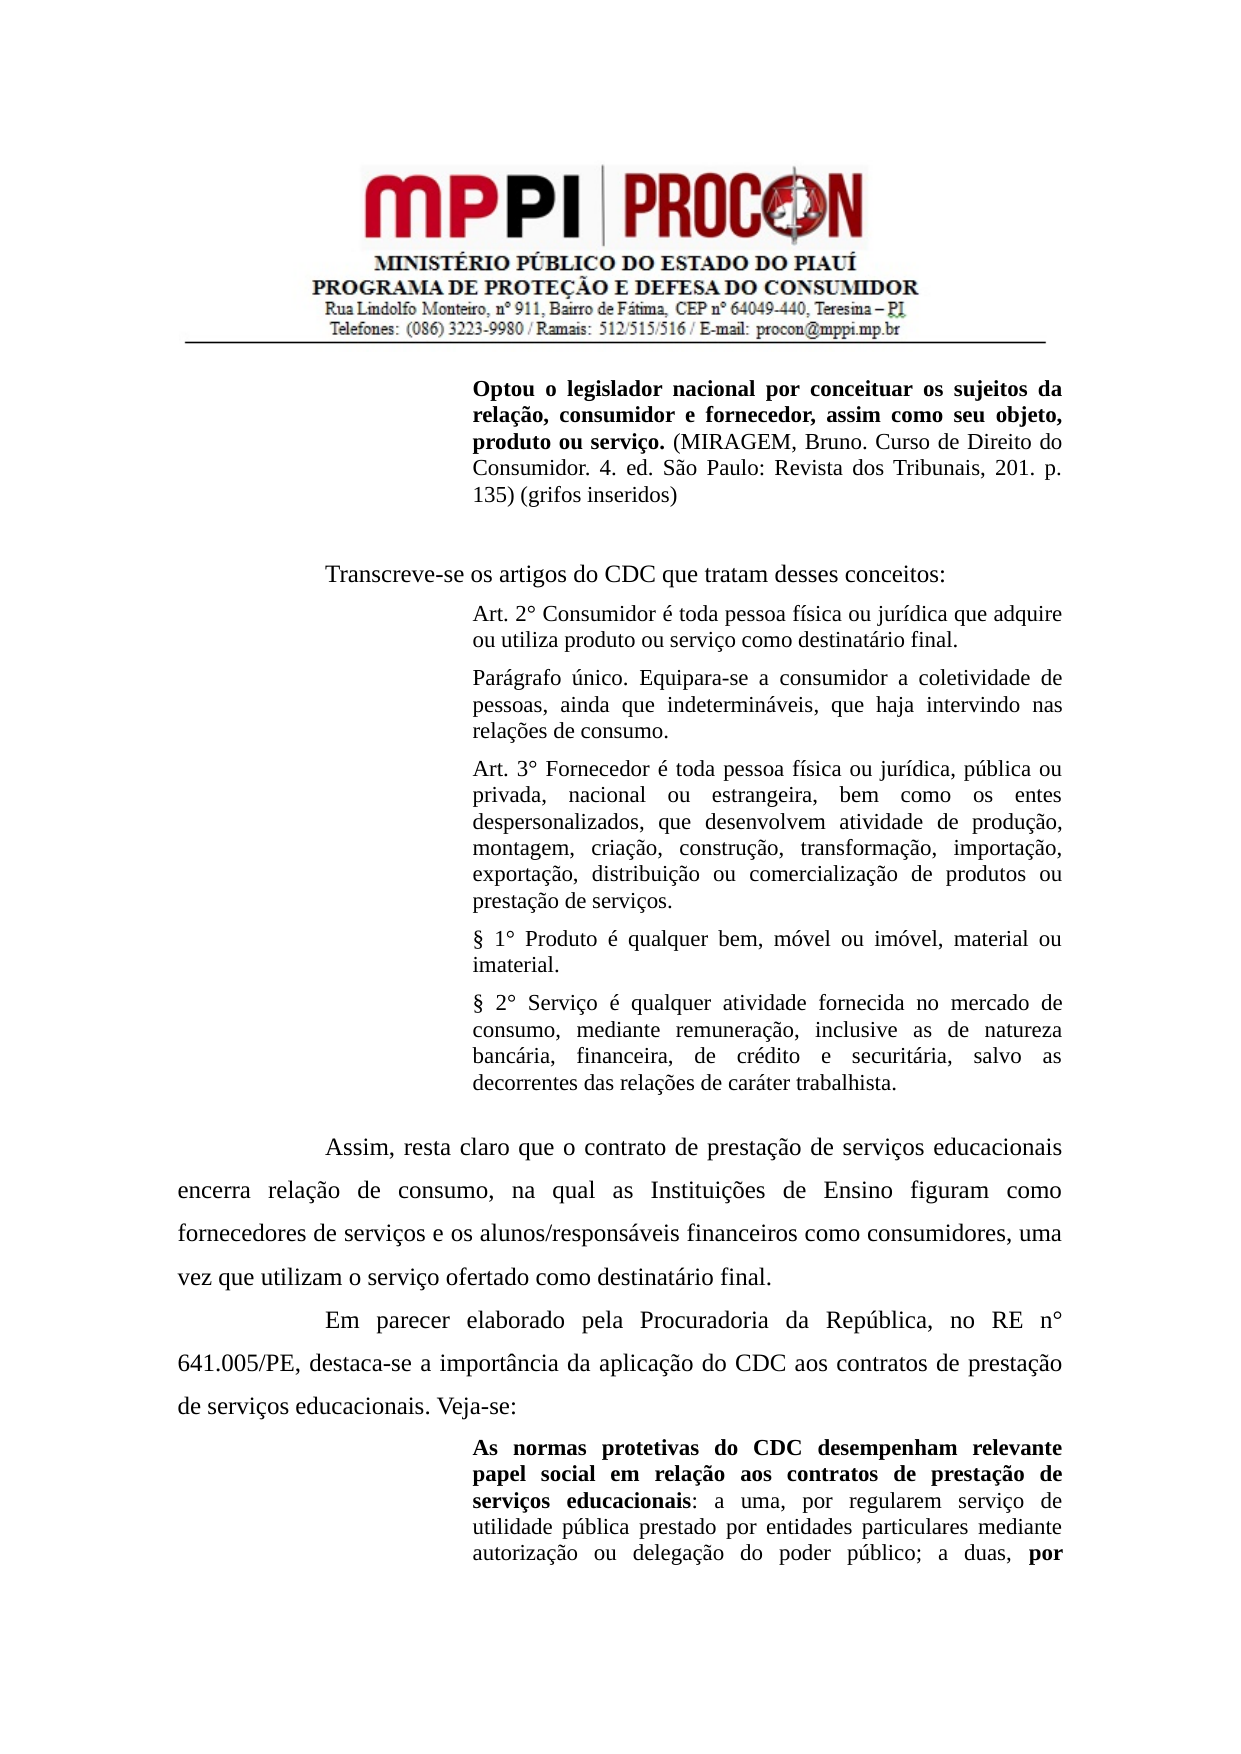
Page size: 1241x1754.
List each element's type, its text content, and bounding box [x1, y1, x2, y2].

text Parágrafo único. Equipara-se a consumidor a coletividade de pessoas, ainda que indetermináveis, que haja intervindo nas relações de consumo. [472, 664, 1063, 743]
text § 2° Serviço é qualquer atividade fornecida no mercado de consumo, mediante remuneração, inclusive as de natureza bancária, financeira, de crédito e securitária, salvo as decorrentes das relações de caráter trabalhista. [472, 989, 1063, 1095]
text Em parecer elaborado pela Procuradoria da República, no RE n° 641.005/PE, destaca-se a importância da aplicação do CDC aos contratos de prestação de serviços educacionais. Veja-se: [177, 1305, 1063, 1420]
text Assim, resta claro que o contrato de prestação de serviços educacionais encerra relação de consumo, na qual as Instituições de Ensino figuram como fornecedores de serviços e os alunos/responsáveis financeiros como consumidores, uma vez que utilizam o serviço ofertado como destinatário final. [177, 1132, 1063, 1290]
picture [178, 149, 1062, 352]
text § 1° Produto é qualquer bem, móvel ou imóvel, material ou imaterial. [472, 925, 1063, 978]
text Art. 2° Consumidor é toda pessoa física ou jurídica que adquire ou utiliza produto ou serviço como destinatário final. [472, 600, 1063, 652]
text Transcreve-se os artigos do CDC que tratam desses conceitos: [177, 559, 1063, 588]
text As normas protetivas do CDC desempenham relevante papel social em relação aos contratos de prestação de serviços educacionais: a uma, por regularem serviço de utilidade pública prestado por entidades particulares mediante autorização ou delegação do poder público; a duas, por [472, 1434, 1063, 1566]
text Optou o legislador nacional por conceituar os sujeitos da relação, consumidor e fornecedor, assim como seu objeto, produto ou serviço. (MIRAGEM, Bruno. Curso de Direito do Consumidor. 4. ed. São Paulo: Revista dos Tribunais, 201. p. 135) (grifos inseridos) [472, 375, 1063, 507]
text Art. 3° Fornecedor é toda pessoa física ou jurídica, pública ou privada, nacional ou estrangeira, bem como os entes despersonalizados, que desenvolvem atividade de produção, montagem, criação, construção, transformação, importação, exportação, distribuição ou comercialização de produtos ou prestação de serviços. [472, 755, 1063, 913]
